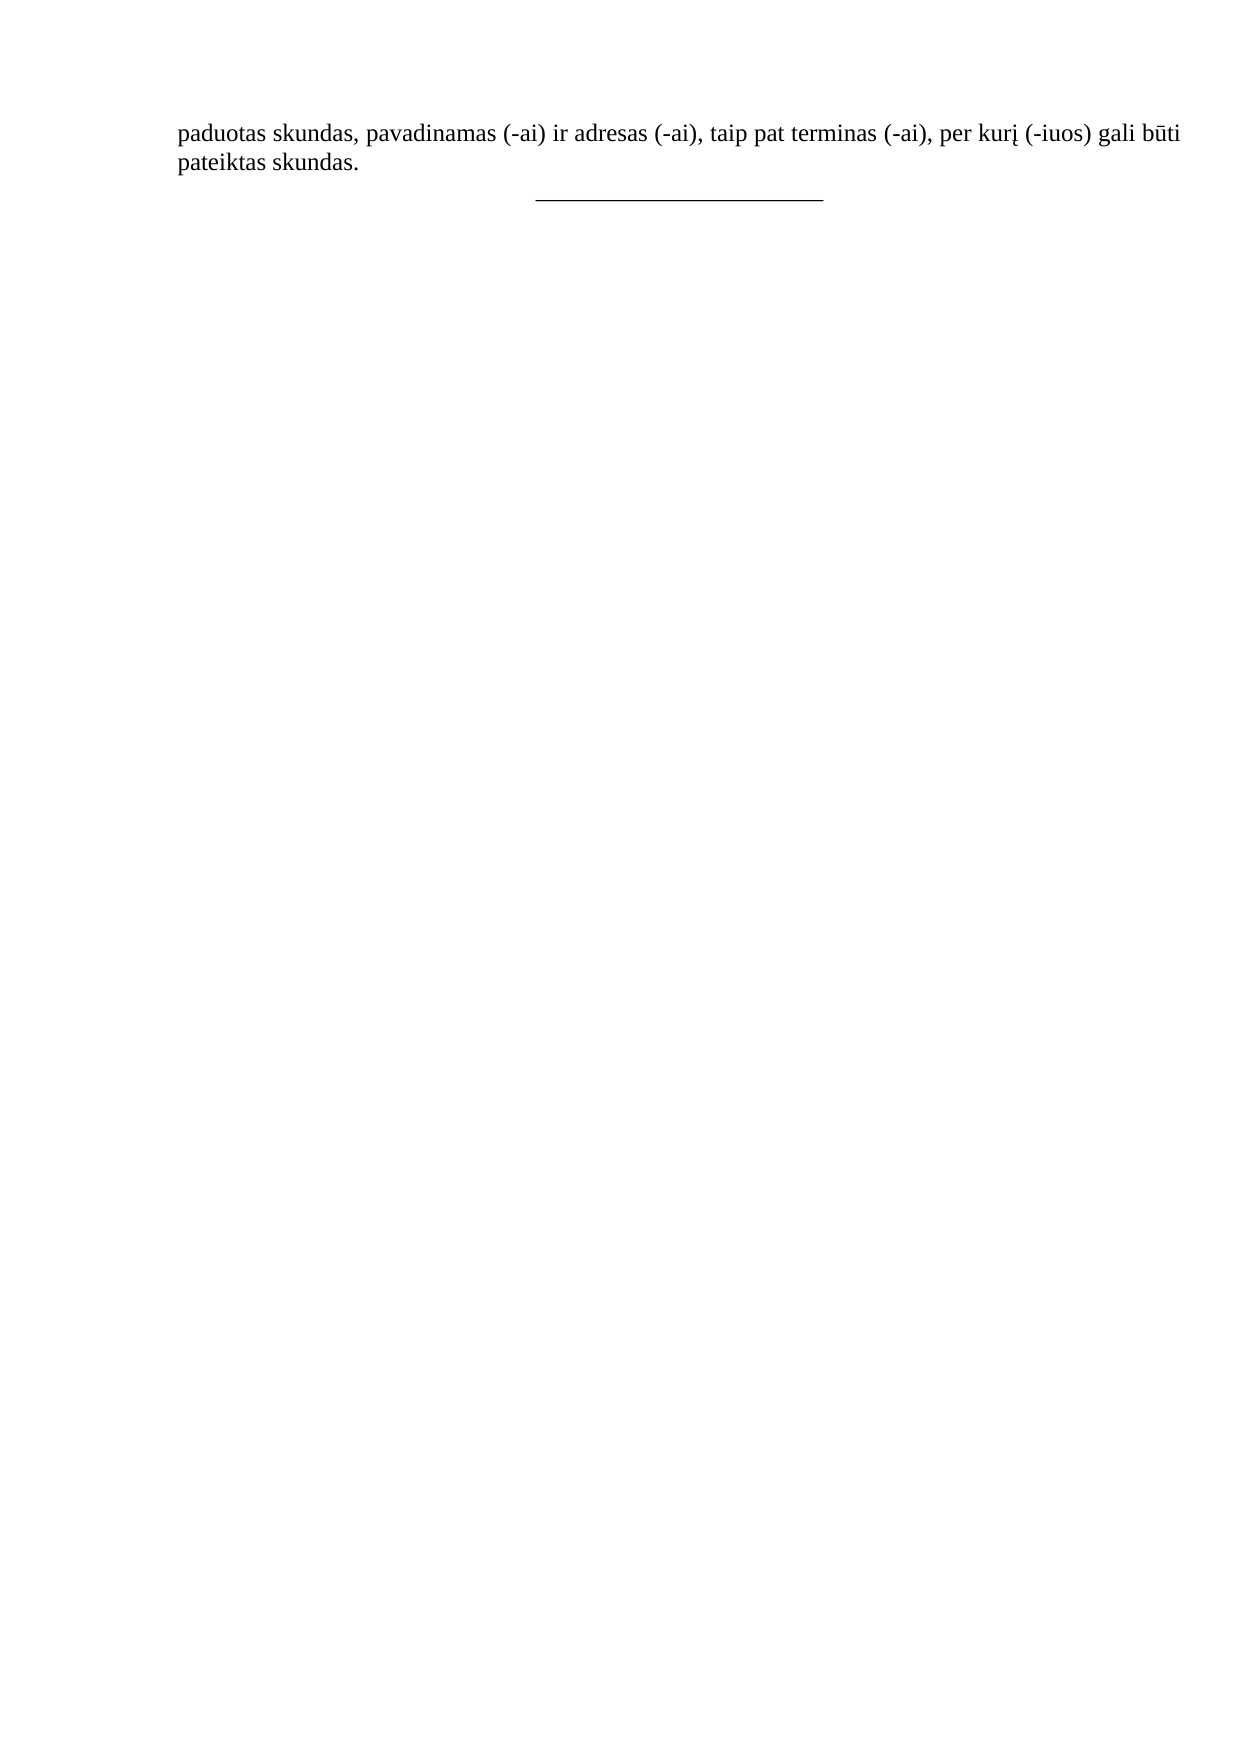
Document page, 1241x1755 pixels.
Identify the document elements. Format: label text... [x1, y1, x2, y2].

text paduotas skundas, pavadinamas (-ai) ir adresas (-ai), taip pat terminas (-ai), per kurį (-iuos) gali būti pateiktas skundas. [177, 118, 1181, 176]
text _______________________ [177, 176, 1181, 204]
